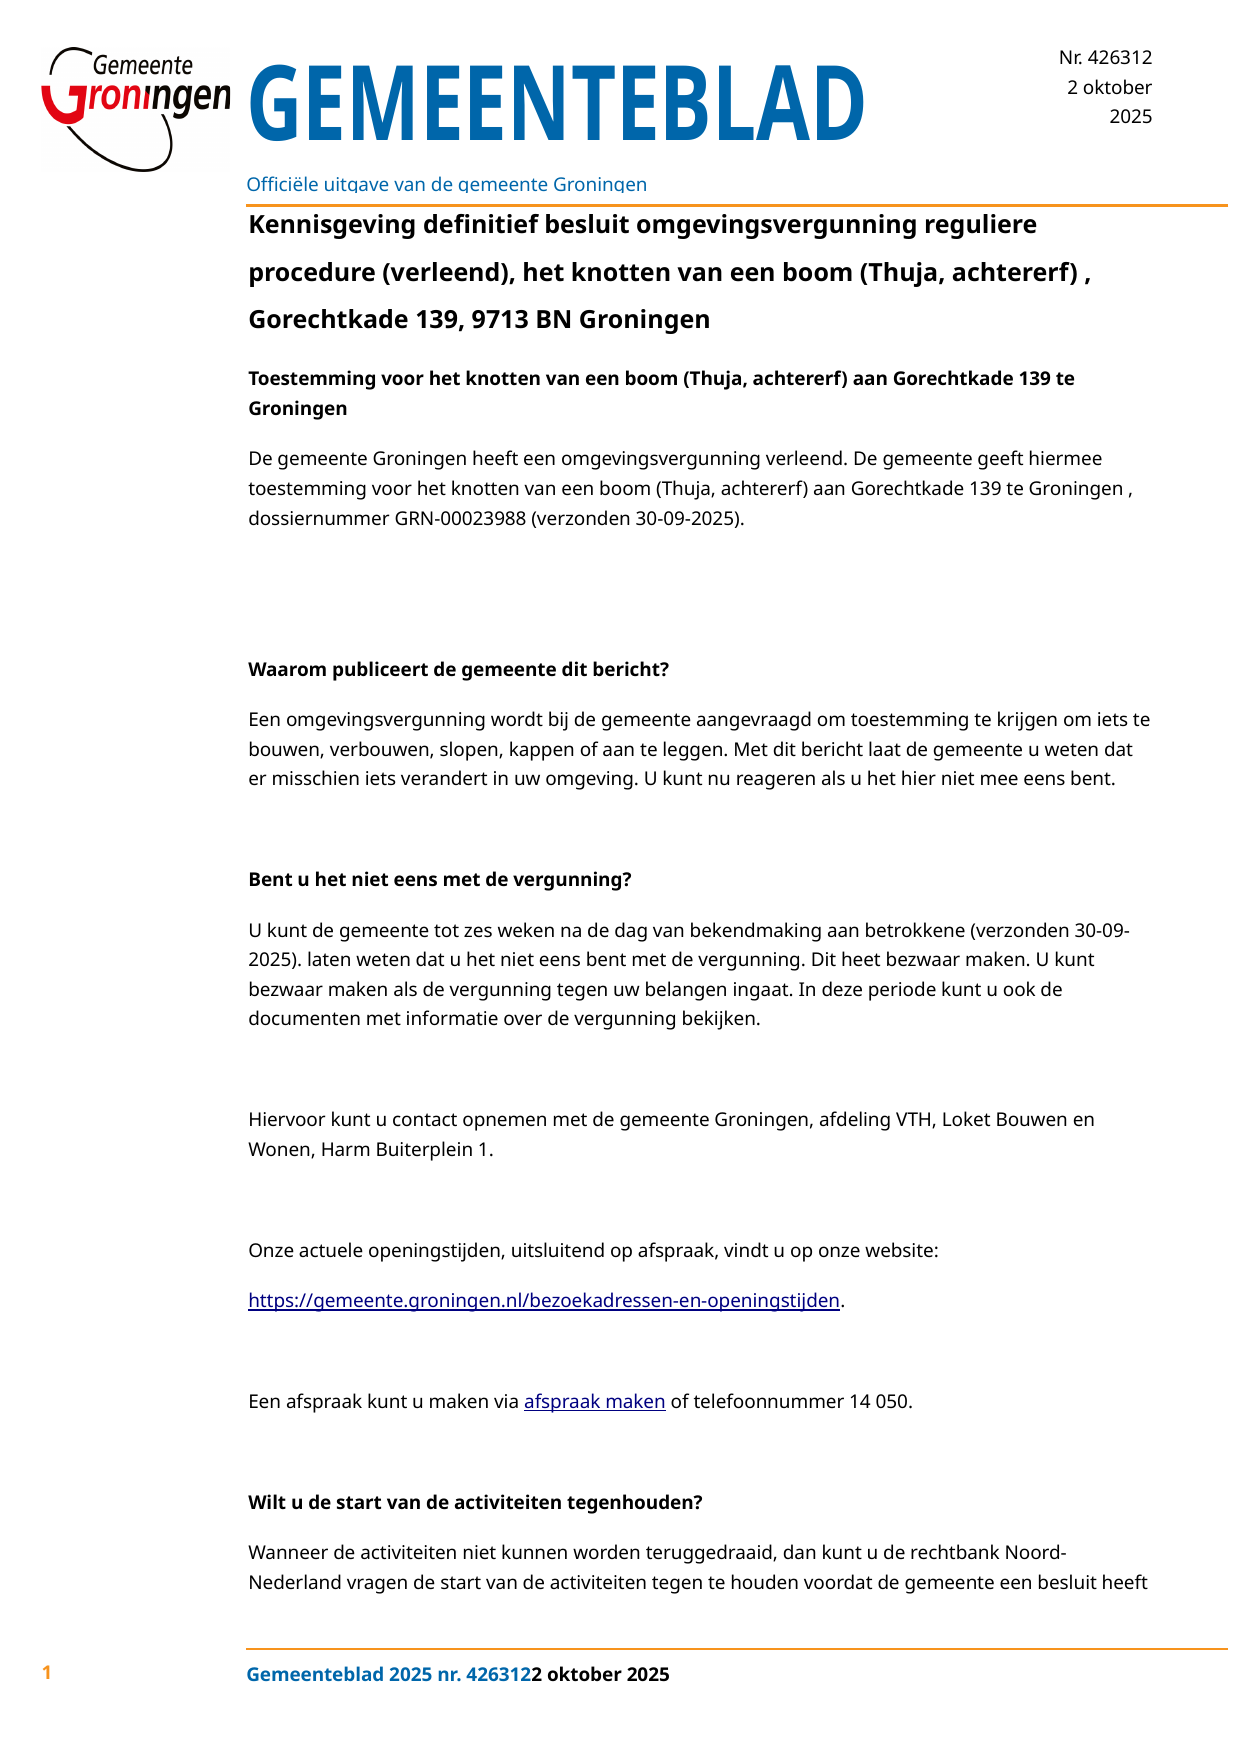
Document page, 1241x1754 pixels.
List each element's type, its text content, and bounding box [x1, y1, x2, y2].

text Onze actuele openingstijden, uitsluitend op afspraak, vindt u op onze website: [248, 1237, 1152, 1262]
text Wilt u de start van de activiteiten tegenhouden? [248, 1489, 1152, 1514]
text Een afspraak kunt u maken via afspraak maken of telefoonnummer 14 050. [248, 1388, 1152, 1414]
text https://gemeente.groningen.nl/bezoekadressen-en-openingstijden. [248, 1287, 1152, 1313]
text Toestemming voor het knotten van een boom (Thuja, achtererf) aan Gorechtkade 139 te Groningen [248, 366, 1152, 421]
text Waarom publiceert de gemeente dit bericht? [248, 656, 1152, 682]
text Wanneer de activiteiten niet kunnen worden teruggedraaid, dan kunt u de rechtbank Noord-Nederland vragen de start van de activiteiten tegen te houden voordat de gemeente een besluit heeft [248, 1539, 1152, 1594]
picture [41, 47, 231, 172]
text Kennisgeving definitief besluit omgevingsvergunning reguliere procedure (verleend), het knotten van een boom (Thuja, achtererf) , Gorechtkade 139, 9713 BN Groningen [248, 207, 1152, 336]
text De gemeente Groningen heeft een omgevingsvergunning verleend. De gemeente geeft hiermee toestemming voor het knotten van een boom (Thuja, achtererf) aan Gorechtkade 139 te Groningen , dossiernummer GRN-00023988 (verzonden 30-09-2025). [248, 446, 1152, 530]
text Hiervoor kunt u contact opnemen met de gemeente Groningen, afdeling VTH, Loket Bouwen en Wonen, Harm Buiterplein 1. [248, 1106, 1152, 1162]
text U kunt de gemeente tot zes weken na de dag van bekendmaking aan betrokkene (verzonden 30-09-2025). laten weten dat u het niet eens bent met de vergunning. Dit heet bezwaar maken. U kunt bezwaar maken als de vergunning tegen uw belangen ingaat. In deze periode kunt u ook de documenten met informatie over de vergunning bekijken. [248, 917, 1152, 1031]
text Een omgevingsvergunning wordt bij de gemeente aangevraagd om toestemming te krijgen om iets te bouwen, verbouwen, slopen, kappen of aan te leggen. Met dit bericht laat de gemeente u weten dat er misschien iets verandert in uw omgeving. U kunt nu reageren als u het hier niet mee eens bent. [248, 706, 1152, 791]
text Bent u het niet eens met de vergunning? [248, 866, 1152, 892]
